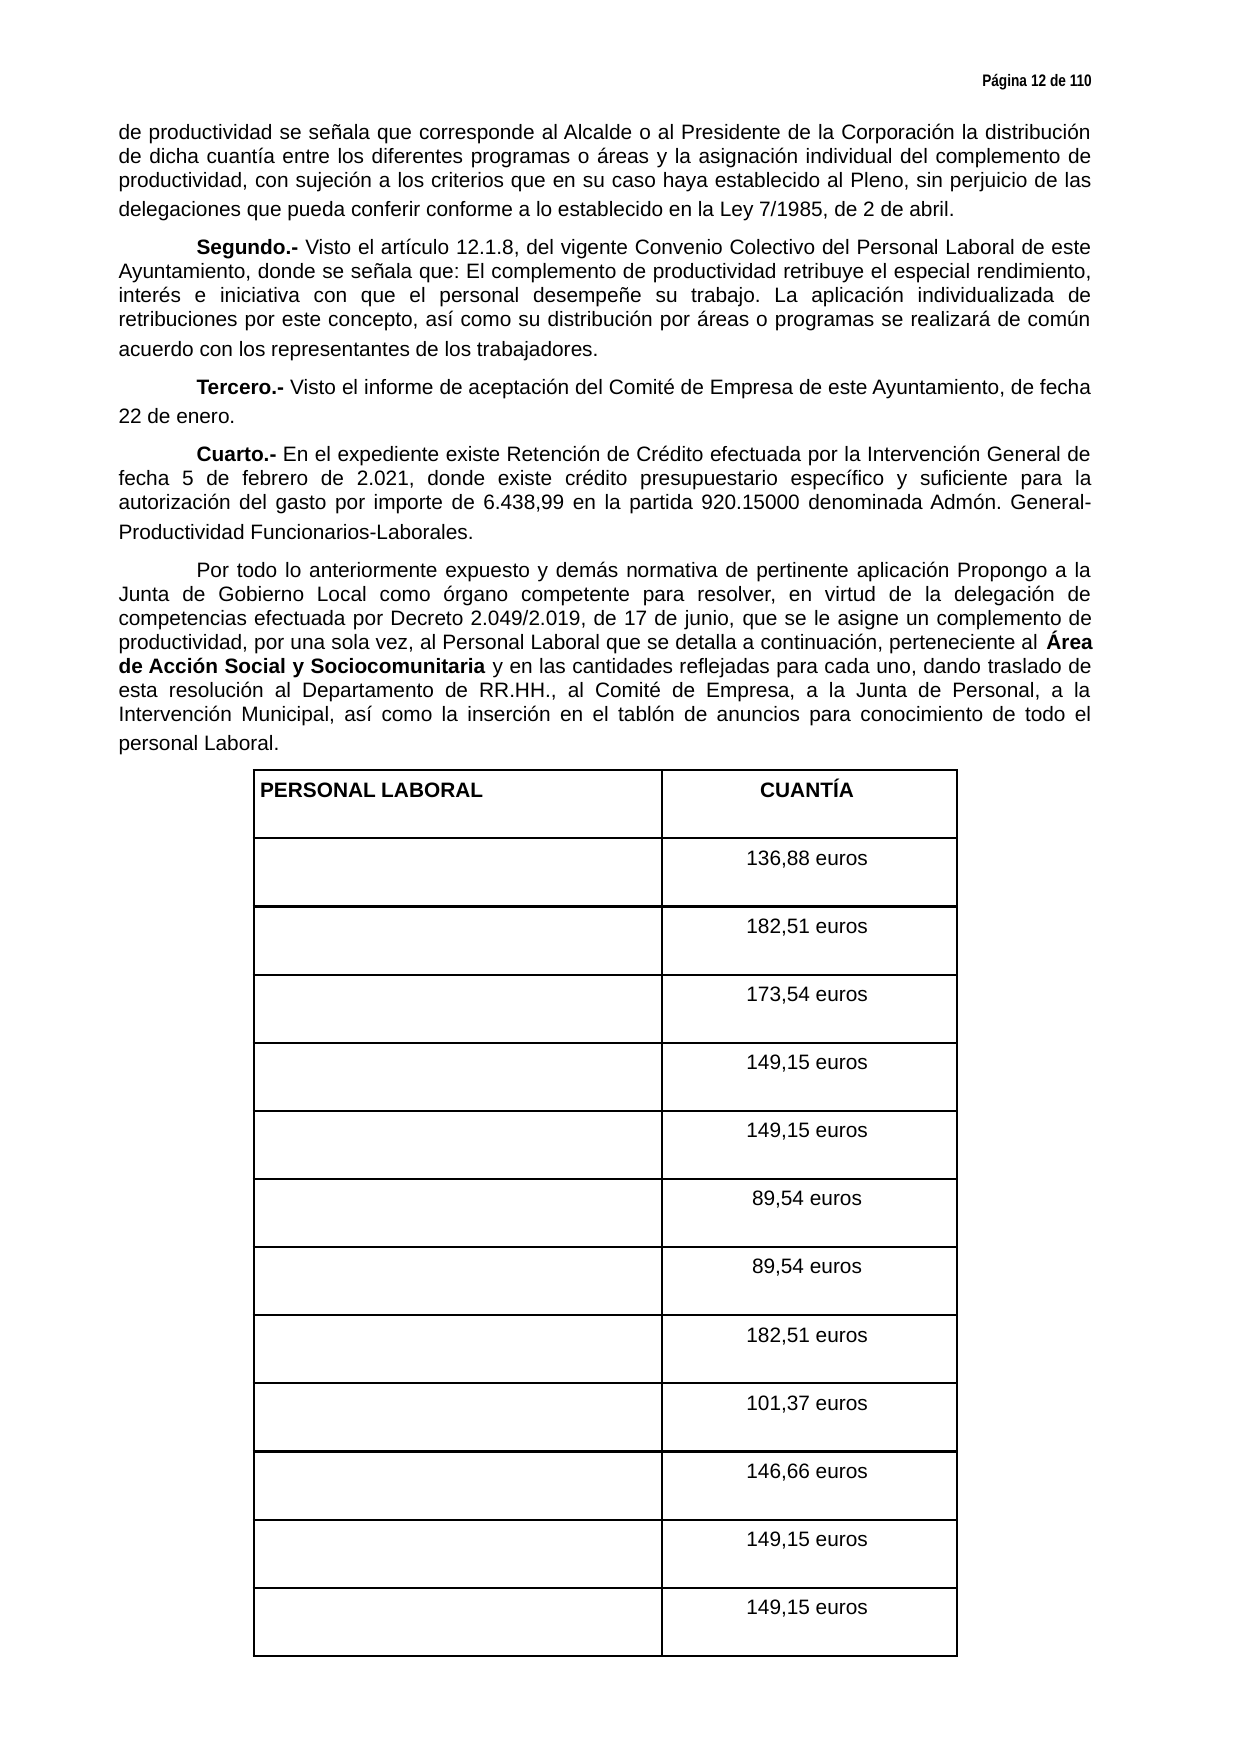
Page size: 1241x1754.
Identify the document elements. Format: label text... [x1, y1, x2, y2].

table_cell 101,37 euros [663, 1384, 956, 1450]
table_cell [255, 1589, 661, 1655]
table_cell [255, 1453, 661, 1518]
table_cell 136,88 euros [663, 839, 956, 905]
table_cell [255, 1180, 661, 1246]
text Cuarto.- En el expediente existe Retención de Crédito efectuada por la Intervención General de fecha 5 de febrero de 2.021, donde existe crédito presupuestario específico y suficiente para la autorización del gasto por importe de 6.438,99 en la partida 920.15000 denominada Admón. General-Productividad Funcionarios-Laborales. [118, 442, 1092, 545]
table_cell 149,15 euros [663, 1589, 956, 1655]
table_header CUANTÍA [663, 771, 956, 837]
table_cell [255, 839, 661, 905]
table_cell 182,51 euros [663, 1316, 956, 1382]
table_header PERSONAL LABORAL [255, 771, 661, 837]
table_cell 89,54 euros [663, 1248, 956, 1314]
table_cell [255, 1044, 661, 1110]
table_cell 182,51 euros [663, 908, 956, 973]
table_cell 146,66 euros [663, 1453, 956, 1518]
text Tercero.- Visto el informe de aceptación del Comité de Empresa de este Ayuntamiento, de fecha 22 de enero. [118, 375, 1092, 430]
table_cell [255, 1384, 661, 1450]
table_cell 149,15 euros [663, 1112, 956, 1178]
table_cell [255, 908, 661, 973]
table_cell [255, 1112, 661, 1178]
table_cell [255, 976, 661, 1042]
text de productividad se señala que corresponde al Alcalde o al Presidente de la Corporación la distribución de dicha cuantía entre los diferentes programas o áreas y la asignación individual del complemento de productividad, con sujeción a los criterios que en su caso haya establecido al Pleno, sin perjuicio de las delegaciones que pueda conferir conforme a lo establecido en la Ley 7/1985, de 2 de abril. [118, 120, 1092, 223]
table_cell [255, 1248, 661, 1314]
table_cell 149,15 euros [663, 1044, 956, 1110]
table_cell 149,15 euros [663, 1521, 956, 1587]
table_cell 89,54 euros [663, 1180, 956, 1246]
text Por todo lo anteriormente expuesto y demás normativa de pertinente aplicación Propongo a la Junta de Gobierno Local como órgano competente para resolver, en virtud de la delegación de competencias efectuada por Decreto 2.049/2.019, de 17 de junio, que se le asigne un complemento de productividad, por una sola vez, al Personal Laboral que se detalla a continuación, perteneciente al Área de Acción Social y Sociocomunitaria y en las cantidades reflejadas para cada uno, dando traslado de esta resolución al Departamento de RR.HH., al Comité de Empresa, a la Junta de Personal, a la Intervención Municipal, así como la inserción en el tablón de anuncios para conocimiento de todo el personal Laboral. [118, 558, 1092, 757]
table_cell [255, 1316, 661, 1382]
table_cell [255, 1521, 661, 1587]
table_cell 173,54 euros [663, 976, 956, 1042]
text Segundo.- Visto el artículo 12.1.8, del vigente Convenio Colectivo del Personal Laboral de este Ayuntamiento, donde se señala que: El complemento de productividad retribuye el especial rendimiento, interés e iniciativa con que el personal desempeñe su trabajo. La aplicación individualizada de retribuciones por este concepto, así como su distribución por áreas o programas se realizará de común acuerdo con los representantes de los trabajadores. [118, 235, 1092, 362]
